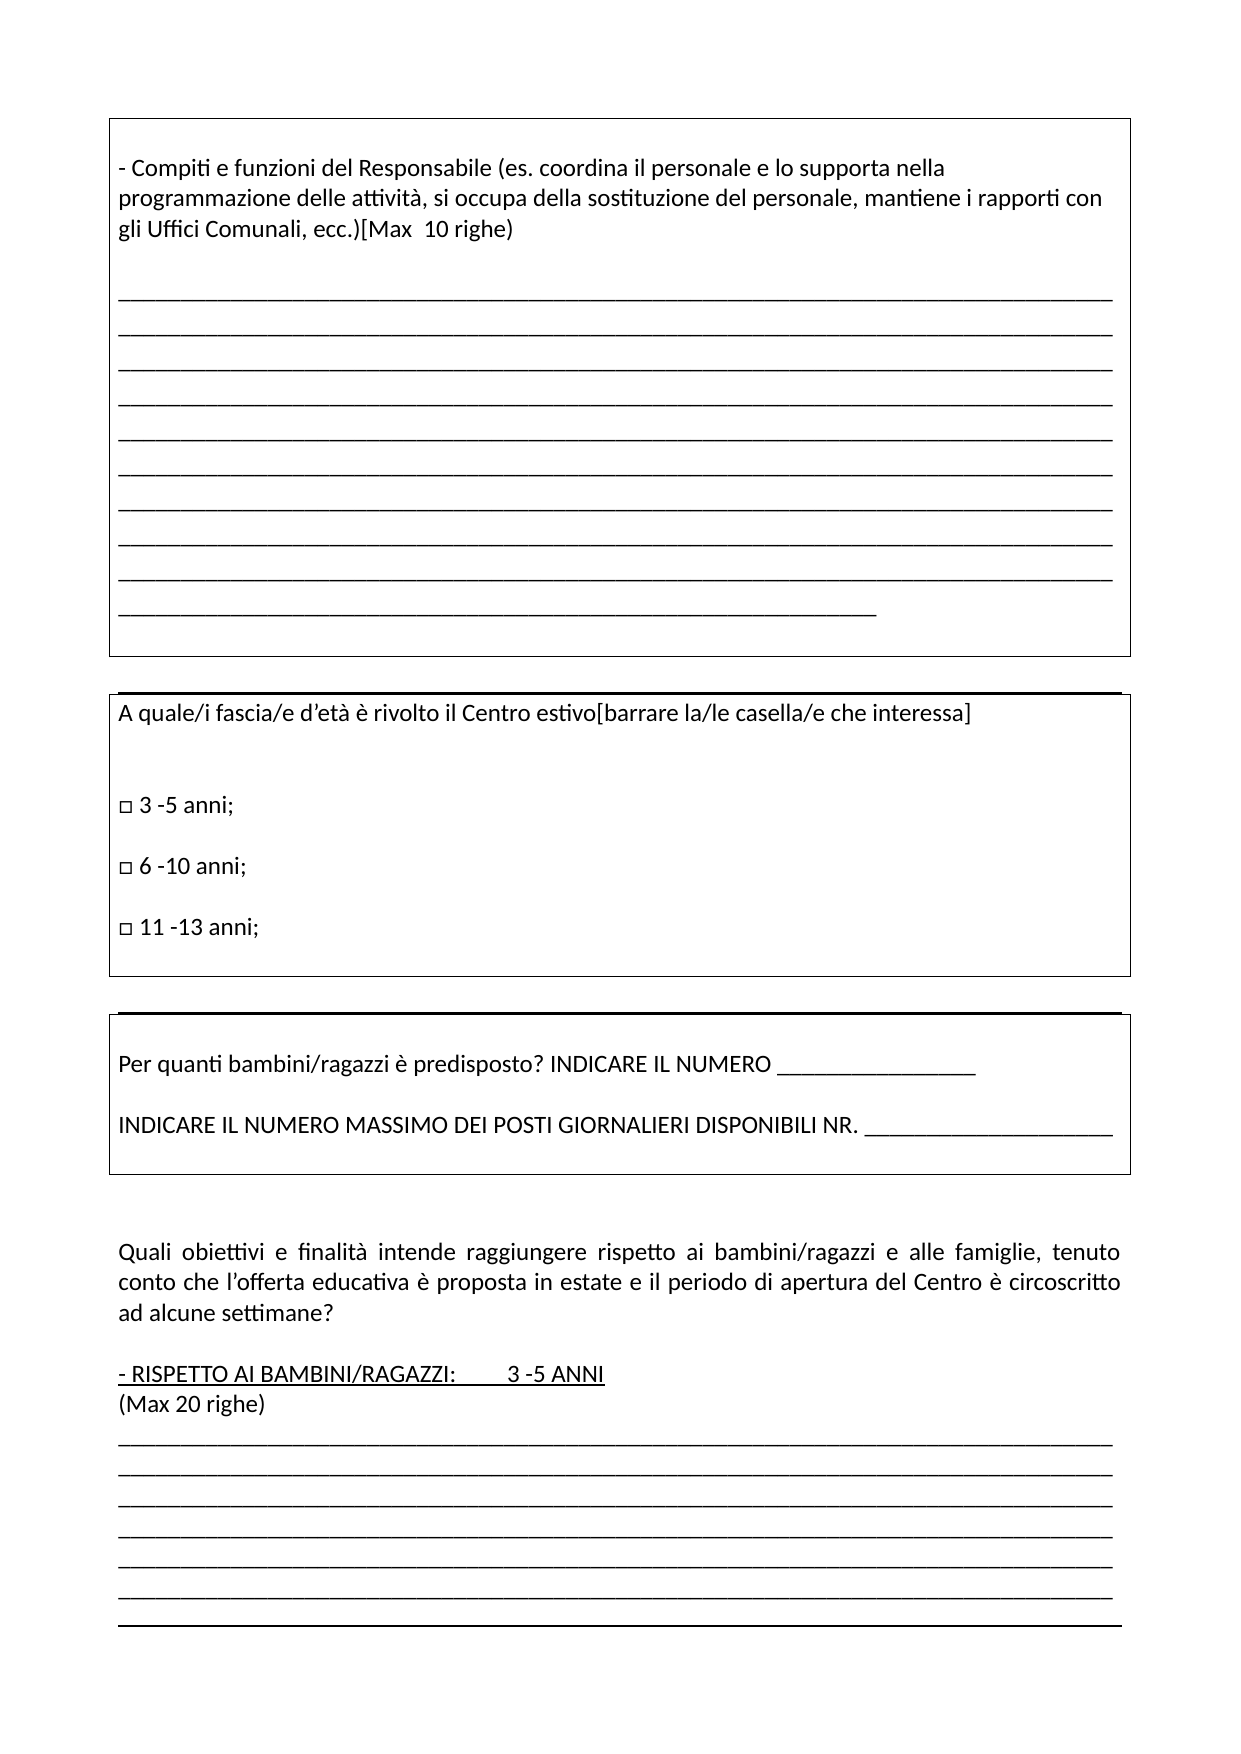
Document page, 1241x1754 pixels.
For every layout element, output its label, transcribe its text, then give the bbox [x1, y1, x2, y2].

text - Compiti e funzioni del Responsabile (es. coordina il personale e lo supporta nella programmazione delle attività, si occupa della sostituzione del personale, mantiene i rapporti con gli Uffici Comunali, ecc.)[Max 10 righe) [118, 152, 1122, 243]
text □ 11 -13 anni; [118, 911, 1122, 942]
text (Max 20 righe) ________________________________________________________________________________________________________________________________________________________________________________________________________________________________________________________________________________________________________________________________________________________________________________________________________________________________________________________________________________________________ [118, 1389, 1122, 1625]
text □ 6 -10 anni; [118, 850, 1122, 881]
text A quale/i fascia/e d’età è rivolto il Centro estivo[barrare la/le casella/e che interessa] [110, 695, 1130, 728]
text Quali obiettivi e finalità intende raggiungere rispetto ai bambini/ragazzi e alle famiglie, tenuto conto che l’offerta educativa è proposta in estate e il periodo di apertura del Centro è circoscritto ad alcune settimane? [118, 1236, 1122, 1328]
text Per quanti bambini/ragazzi è predisposto? INDICARE IL NUMERO ________________ [118, 1048, 1122, 1078]
text _____________________________________________________________________________________________________________________________________________________________________________________________________________________________________________________________________________________________________________________________________________________________________________________________________________________________________________________________________________________________________________________________________________________________________________________________________________________________________________________________________________________________________________________________________________________________________________________________________________ [118, 274, 1122, 619]
text □ 3 -5 anni; [118, 789, 1122, 819]
text - RISPETTO AI BAMBINI/RAGAZZI: 3 -5 ANNI [118, 1358, 1122, 1389]
text INDICARE IL NUMERO MASSIMO DEI POSTI GIORNALIERI DISPONIBILI NR. ____________________ [118, 1109, 1122, 1139]
